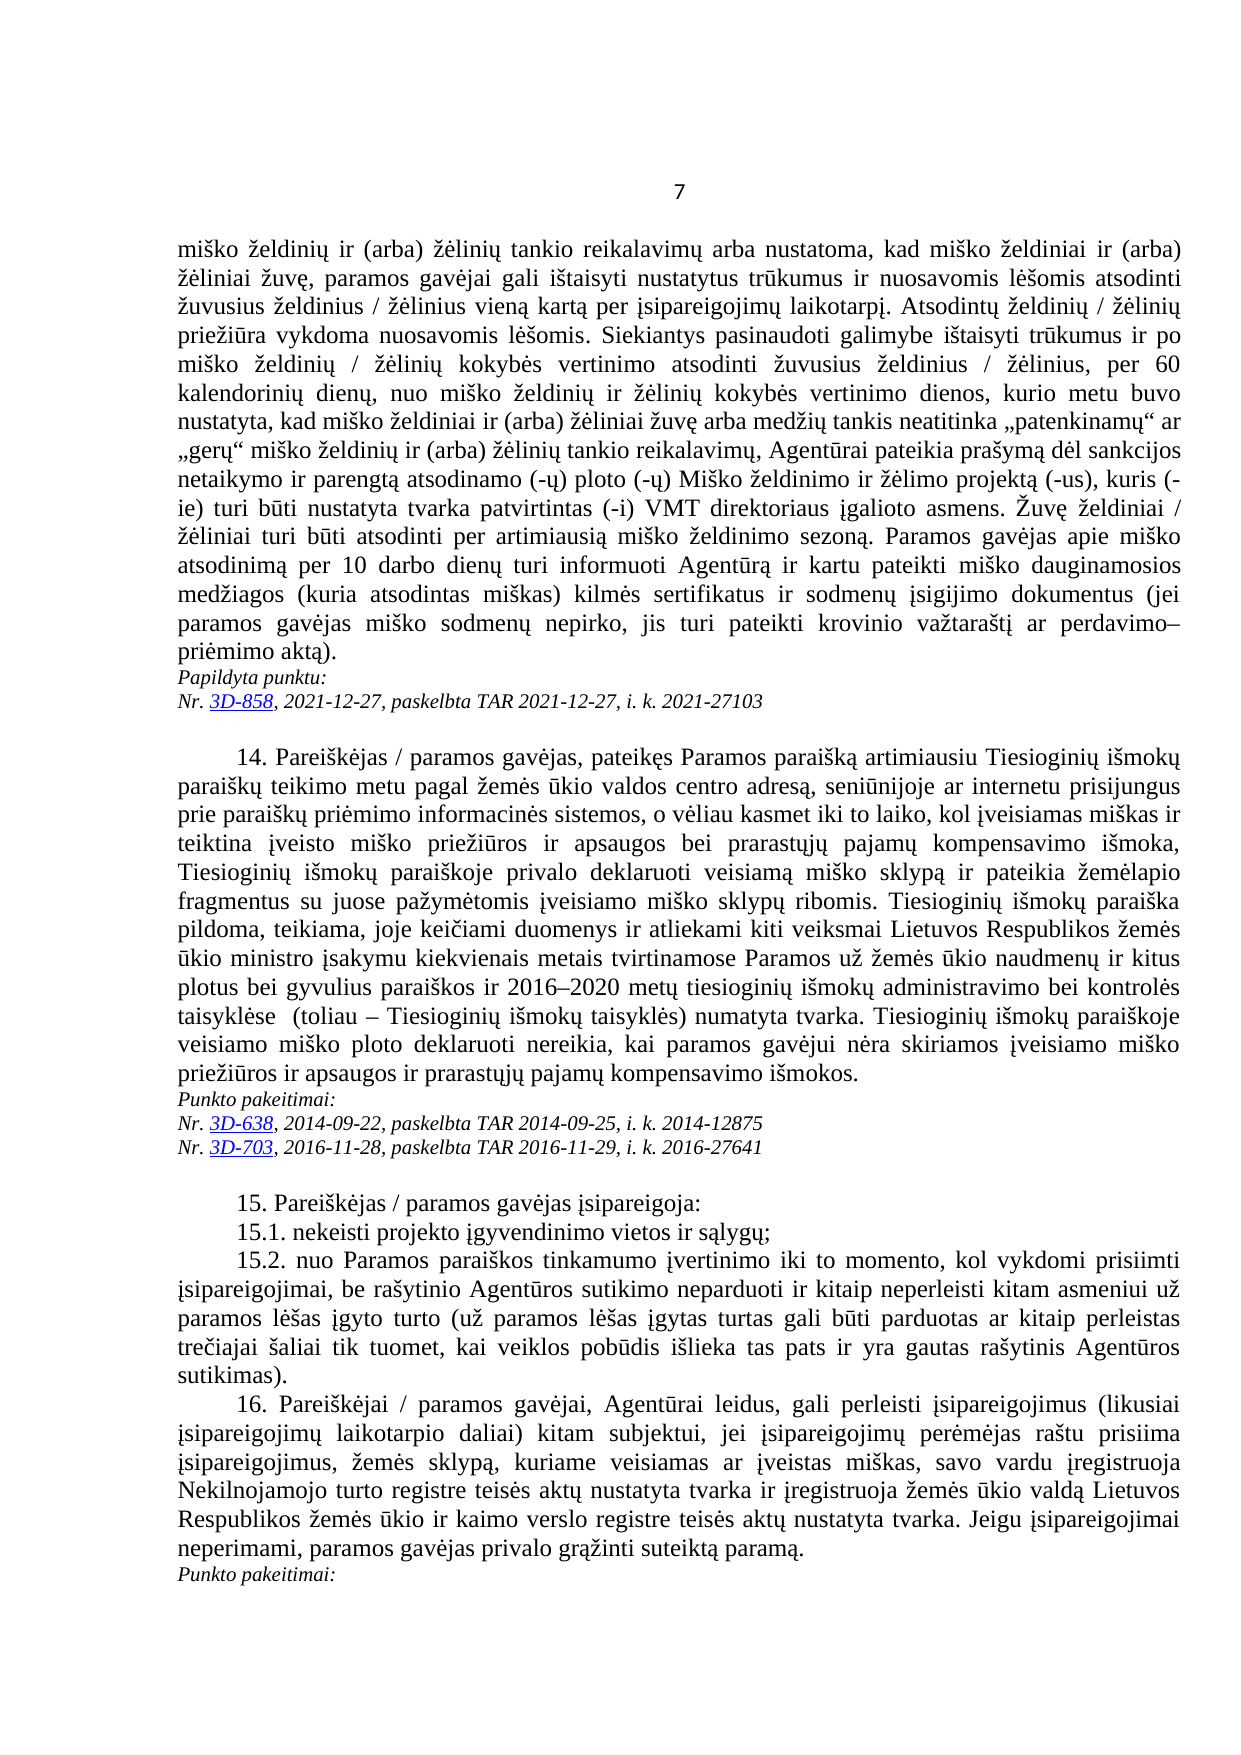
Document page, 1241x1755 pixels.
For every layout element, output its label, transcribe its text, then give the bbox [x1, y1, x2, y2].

text Papildyta punktu: [177, 665, 1181, 689]
text 15.1. nekeisti projekto įgyvendinimo vietos ir sąlygų; [177, 1217, 1181, 1246]
text Nr. 3D-703, 2016-11-28, paskelbta TAR 2016-11-29, i. k. 2016-27641 [177, 1135, 1181, 1159]
text Punkto pakeitimai: [177, 1562, 1181, 1586]
text 15.2. nuo Paramos paraiškos tinkamumo įvertinimo iki to momento, kol vykdomi prisiimti įsipareigojimai, be rašytinio Agentūros sutikimo neparduoti ir kitaip neperleisti kitam asmeniui už paramos lėšas įgyto turto (už paramos lėšas įgytas turtas gali būti parduotas ar kitaip perleistas trečiajai šaliai tik tuomet, kai veiklos pobūdis išlieka tas pats ir yra gautas rašytinis Agentūros sutikimas). [177, 1246, 1181, 1389]
text Punkto pakeitimai: [177, 1087, 1181, 1111]
text miško želdinių ir (arba) žėlinių tankio reikalavimų arba nustatoma, kad miško želdiniai ir (arba) žėliniai žuvę, paramos gavėjai gali ištaisyti nustatytus trūkumus ir nuosavomis lėšomis atsodinti žuvusius želdinius / žėlinius vieną kartą per įsipareigojimų laikotarpį. Atsodintų želdinių / žėlinių priežiūra vykdoma nuosavomis lėšomis. Siekiantys pasinaudoti galimybe ištaisyti trūkumus ir po miško želdinių / žėlinių kokybės vertinimo atsodinti žuvusius želdinius / žėlinius, per 60 kalendorinių dienų, nuo miško želdinių ir žėlinių kokybės vertinimo dienos, kurio metu buvo nustatyta, kad miško želdiniai ir (arba) žėliniai žuvę arba medžių tankis neatitinka „patenkinamų“ ar „gerų“ miško želdinių ir (arba) žėlinių tankio reikalavimų, Agentūrai pateikia prašymą dėl sankcijos netaikymo ir parengtą atsodinamo (-ų) ploto (-ų) Miško želdinimo ir žėlimo projektą (-us), kuris (-ie) turi būti nustatyta tvarka patvirtintas (-i) VMT direktoriaus įgalioto asmens. Žuvę želdiniai / žėliniai turi būti atsodinti per artimiausią miško želdinimo sezoną. Paramos gavėjas apie miško atsodinimą per 10 darbo dienų turi informuoti Agentūrą ir kartu pateikti miško dauginamosios medžiagos (kuria atsodintas miškas) kilmės sertifikatus ir sodmenų įsigijimo dokumentus (jei paramos gavėjas miško sodmenų nepirko, jis turi pateikti krovinio važtaraštį ar perdavimo–priėmimo aktą). [177, 234, 1181, 665]
text 16. Pareiškėjai / paramos gavėjai, Agentūrai leidus, gali perleisti įsipareigojimus (likusiai įsipareigojimų laikotarpio daliai) kitam subjektui, jei įsipareigojimų perėmėjas raštu prisiima įsipareigojimus, žemės sklypą, kuriame veisiamas ar įveistas miškas, savo vardu įregistruoja Nekilnojamojo turto registre teisės aktų nustatyta tvarka ir įregistruoja žemės ūkio valdą Lietuvos Respublikos žemės ūkio ir kaimo verslo registre teisės aktų nustatyta tvarka. Jeigu įsipareigojimai neperimami, paramos gavėjas privalo grąžinti suteiktą paramą. [177, 1389, 1181, 1562]
text Nr. 3D-638, 2014-09-22, paskelbta TAR 2014-09-25, i. k. 2014-12875 [177, 1111, 1181, 1135]
text Nr. 3D-858, 2021-12-27, paskelbta TAR 2021-12-27, i. k. 2021-27103 [177, 689, 1181, 713]
text 14. Pareiškėjas / paramos gavėjas, pateikęs Paramos paraišką artimiausiu Tiesioginių išmokų paraiškų teikimo metu pagal žemės ūkio valdos centro adresą, seniūnijoje ar internetu prisijungus prie paraiškų priėmimo informacinės sistemos, o vėliau kasmet iki to laiko, kol įveisiamas miškas ir teiktina įveisto miško priežiūros ir apsaugos bei prarastųjų pajamų kompensavimo išmoka, Tiesioginių išmokų paraiškoje privalo deklaruoti veisiamą miško sklypą ir pateikia žemėlapio fragmentus su juose pažymėtomis įveisiamo miško sklypų ribomis. Tiesioginių išmokų paraiška pildoma, teikiama, joje keičiami duomenys ir atliekami kiti veiksmai Lietuvos Respublikos žemės ūkio ministro įsakymu kiekvienais metais tvirtinamose Paramos už žemės ūkio naudmenų ir kitus plotus bei gyvulius paraiškos ir 2016–2020 metų tiesioginių išmokų administravimo bei kontrolės taisyklėse (toliau – Tiesioginių išmokų taisyklės) numatyta tvarka. Tiesioginių išmokų paraiškoje veisiamo miško ploto deklaruoti nereikia, kai paramos gavėjui nėra skiriamos įveisiamo miško priežiūros ir apsaugos ir prarastųjų pajamų kompensavimo išmokos. [177, 742, 1181, 1087]
text 15. Pareiškėjas / paramos gavėjas įsipareigoja: [177, 1188, 1181, 1217]
